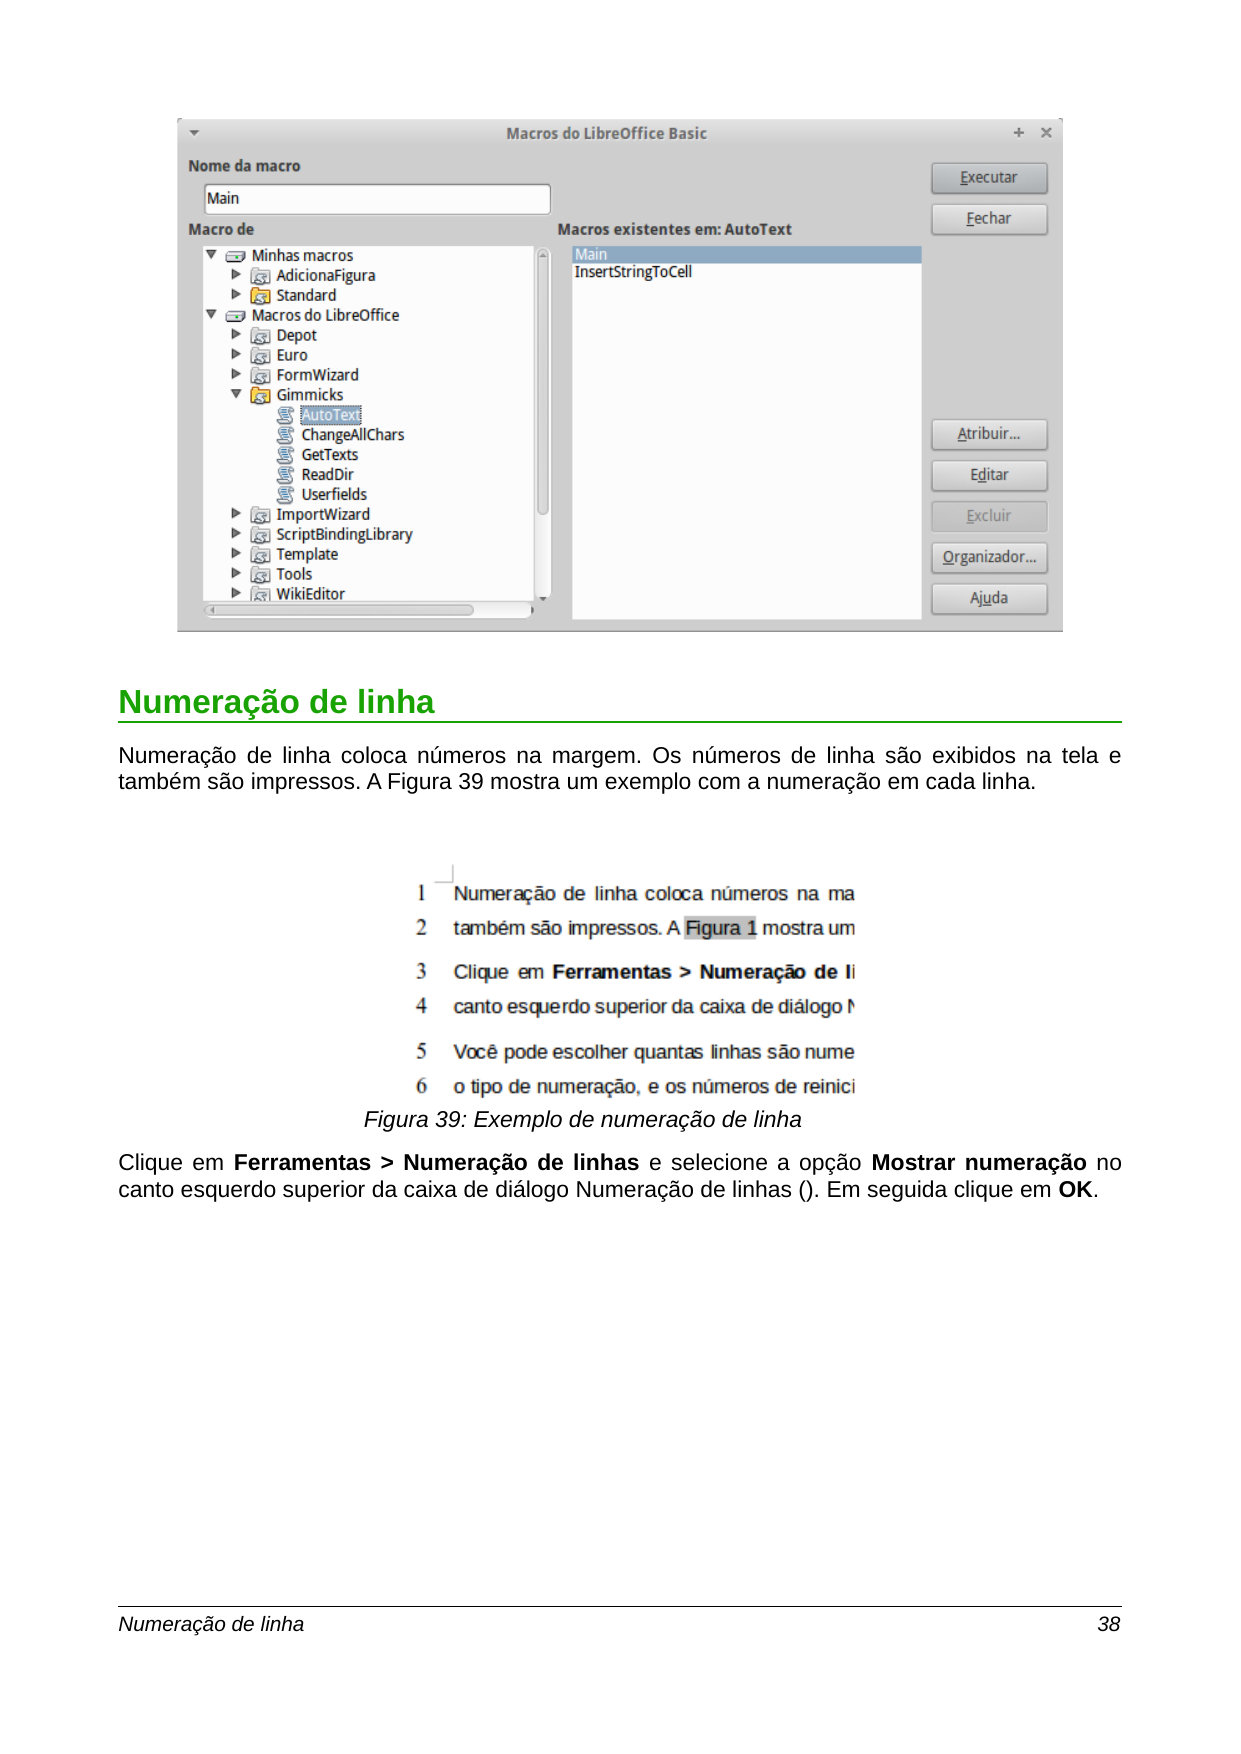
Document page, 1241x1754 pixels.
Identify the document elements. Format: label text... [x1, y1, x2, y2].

text Figura 39: Exemplo de numeração de linha [364, 807, 877, 1132]
subtitle Numeração de linha [118, 683, 1122, 721]
text Clique em Ferramentas > Numeração de linhas e selecione a opção Mostrar numeração no canto esquerdo superior da caixa de diálogo Numeração de linhas (). Em seguida clique em OK. [118, 1149, 1122, 1202]
text Numeração de linha coloca números na margem. Os números de linha são exibidos na tela e também são impressos. A Figura 39 mostra um exemplo com a numeração em cada linha. [118, 742, 1122, 795]
picture [385, 808, 855, 1106]
picture [177, 118, 1063, 632]
